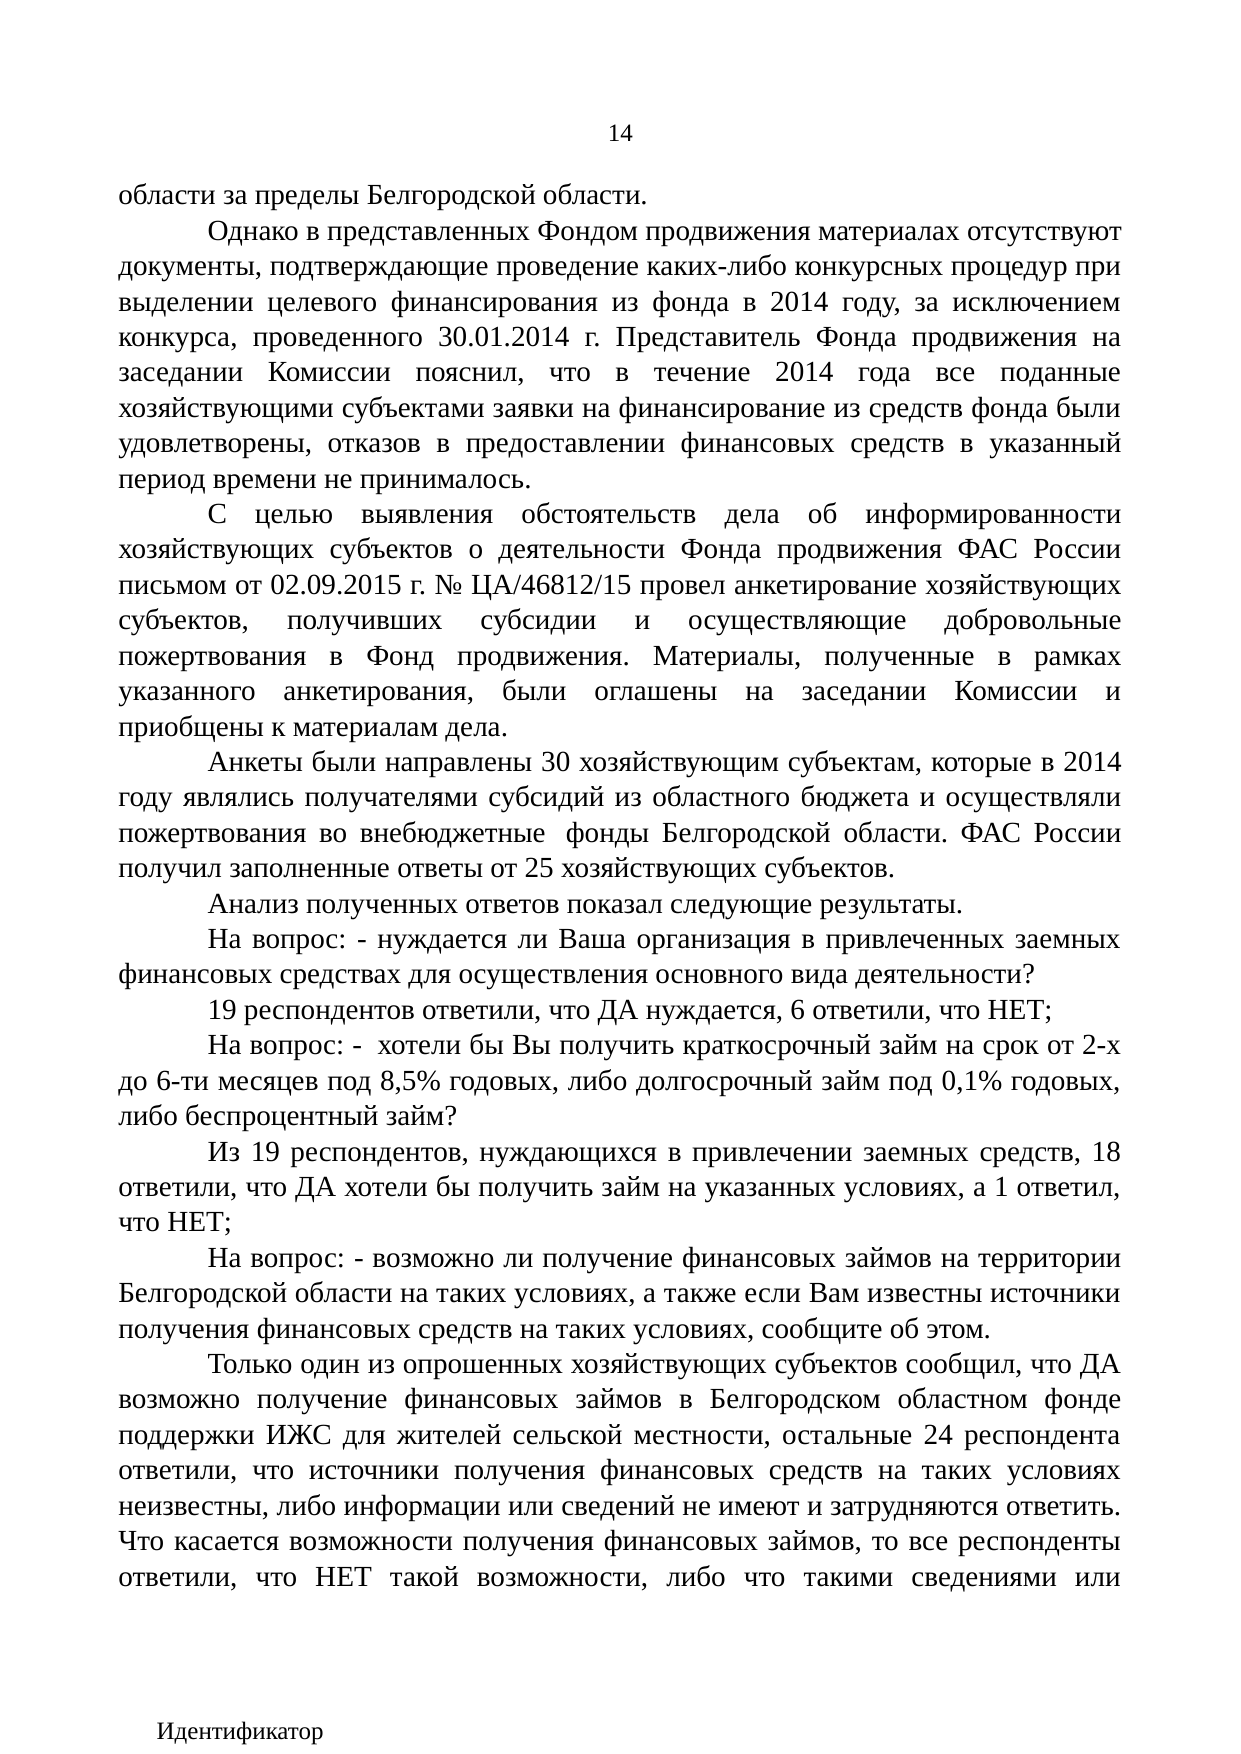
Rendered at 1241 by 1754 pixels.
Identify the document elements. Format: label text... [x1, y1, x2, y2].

text Анализ полученных ответов показал следующие результаты. [118, 885, 1122, 920]
text Однако в представленных Фондом продвижения материалах отсутствуют документы, подтверждающие проведение каких-либо конкурсных процедур при выделении целевого финансирования из фонда в 2014 году, за исключением конкурса, проведенного 30.01.2014 г. Представитель Фонда продвижения на заседании Комиссии пояснил, что в течение 2014 года все поданные хозяйствующими субъектами заявки на финансирование из средств фонда были удовлетворены, отказов в предоставлении финансовых средств в указанный период времени не принималось. [118, 212, 1122, 495]
text Из 19 респондентов, нуждающихся в привлечении заемных средств, 18 ответили, что ДА хотели бы получить займ на указанных условиях, а 1 ответил, что НЕТ; [118, 1133, 1122, 1239]
text 19 респондентов ответили, что ДА нуждается, 6 ответили, что НЕТ; [118, 991, 1122, 1026]
text На вопрос: - возможно ли получение финансовых займов на территории Белгородской области на таких условиях, а также если Вам известны источники получения финансовых средств на таких условиях, сообщите об этом. [118, 1239, 1122, 1345]
text На вопрос: - хотели бы Вы получить краткосрочный займ на срок от 2-х до 6-ти месяцев под 8,5% годовых, либо долгосрочный займ под 0,1% годовых, либо беспроцентный займ? [118, 1026, 1122, 1133]
text Анкеты были направлены 30 хозяйствующим субъектам, которые в 2014 году являлись получателями субсидий из областного бюджета и осуществляли пожертвования во внебюджетные фонды Белгородской области. ФАС России получил заполненные ответы от 25 хозяйствующих субъектов. [118, 743, 1122, 885]
text На вопрос: - нуждается ли Ваша организация в привлеченных заемных финансовых средствах для осуществления основного вида деятельности? [118, 920, 1122, 991]
text С целью выявления обстоятельств дела об информированности хозяйствующих субъектов о деятельности Фонда продвижения ФАС России письмом от 02.09.2015 г. № ЦА/46812/15 провел анкетирование хозяйствующих субъектов, получивших субсидии и осуществляющие добровольные пожертвования в Фонд продвижения. Материалы, полученные в рамках указанного анкетирования, были оглашены на заседании Комиссии и приобщены к материалам дела. [118, 495, 1122, 743]
text Только один из опрошенных хозяйствующих субъектов сообщил, что ДА возможно получение финансовых займов в Белгородском областном фонде поддержки ИЖС для жителей сельской местности, остальные 24 респондента ответили, что источники получения финансовых средств на таких условиях неизвестны, либо информации или сведений не имеют и затрудняются ответить. Что касается возможности получения финансовых займов, то все респонденты ответили, что НЕТ такой возможности, либо что такими сведениями или [118, 1345, 1122, 1593]
text области за пределы Белгородской области. [118, 176, 1122, 212]
